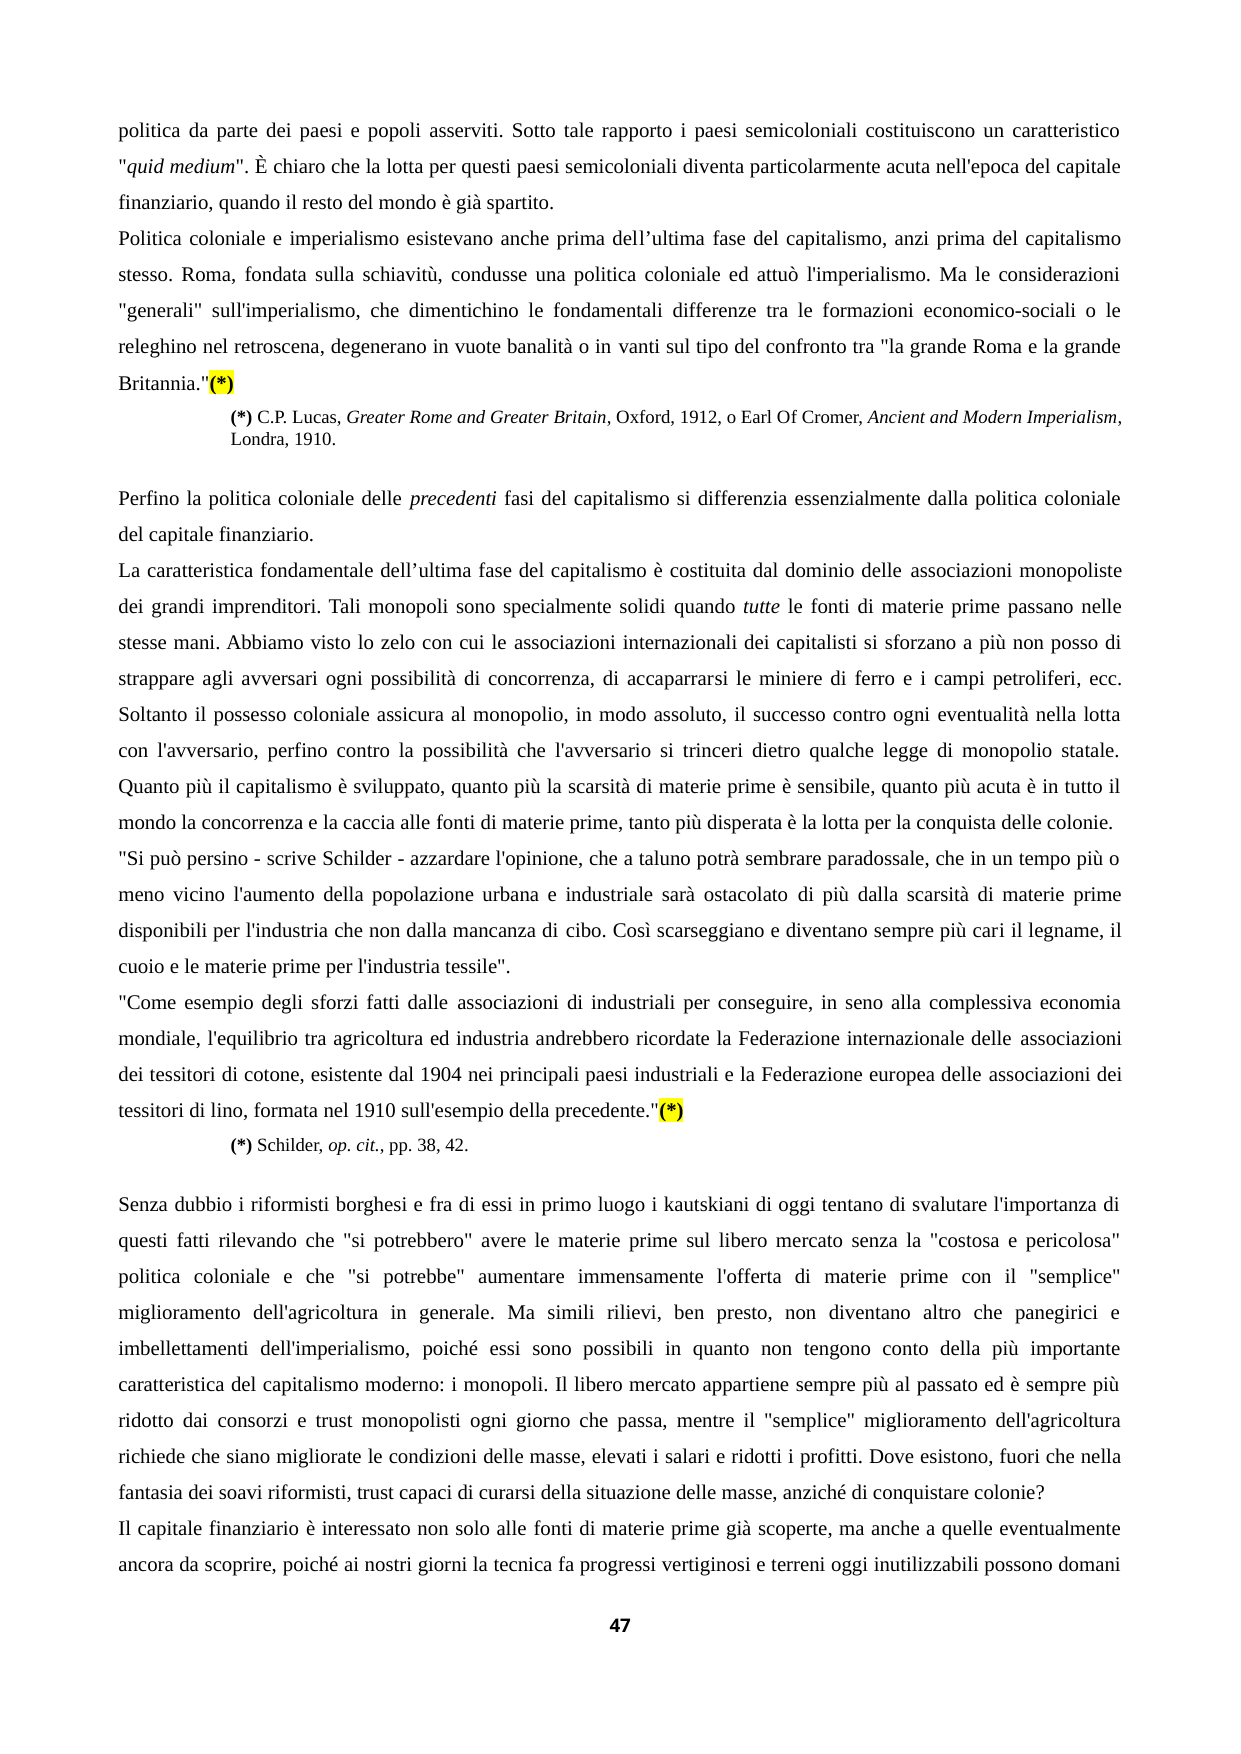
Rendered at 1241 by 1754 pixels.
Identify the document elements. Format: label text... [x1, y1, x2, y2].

text Perfino la politica coloniale delle precedenti fasi del capitalismo si differenzia essenzialmente dalla politica coloniale del capitale finanziario. [118, 486, 1122, 546]
text (*) Schilder, op. cit., pp. 38, 42. [230, 1134, 1122, 1156]
text "Si può persino - scrive Schilder - azzardare l'opinione, che a taluno potrà sembrare paradossale, che in un tempo più o meno vicino l'aumento della popolazione urbana e industriale sarà ostacolato di più dalla scarsità di materie prime disponibili per l'industria che non dalla mancanza di cibo. Così scarseggiano e diventano sempre più cari il legname, il cuoio e le materie prime per l'industria tessile". [118, 846, 1122, 978]
text "Come esempio degli sforzi fatti dalle associazioni di industriali per conseguire, in seno alla complessiva economia mondiale, l'equilibrio tra agricoltura ed industria andrebbero ricordate la Federazione internazionale delle associazioni dei tessitori di cotone, esistente dal 1904 nei principali paesi industriali e la Federazione europea delle associazioni dei tessitori di lino, formata nel 1910 sull'esempio della precedente."(*) [118, 990, 1122, 1122]
text La caratteristica fondamentale dell’ultima fase del capitalismo è costituita dal dominio delle associazioni monopoliste dei grandi imprenditori. Tali monopoli sono specialmente solidi quando tutte le fonti di materie prime passano nelle stesse mani. Abbiamo visto lo zelo con cui le associazioni internazionali dei capitalisti si sforzano a più non posso di strappare agli avversari ogni possibilità di concorrenza, di accaparrarsi le miniere di ferro e i campi petroliferi, ecc. Soltanto il possesso coloniale assicura al monopolio, in modo assoluto, il successo contro ogni eventualità nella lotta con l'avversario, perfino contro la possibilità che l'avversario si trinceri dietro qualche legge di monopolio statale. Quanto più il capitalismo è sviluppato, quanto più la scarsità di materie prime è sensibile, quanto più acuta è in tutto il mondo la concorrenza e la caccia alle fonti di materie prime, tanto più disperata è la lotta per la conquista delle colonie. [118, 558, 1122, 834]
text (*) C.P. Lucas, Greater Rome and Greater Britain, Oxford, 1912, o Earl Of Cromer, Ancient and Modern Imperialism, Londra, 1910. [230, 406, 1122, 449]
text politica da parte dei paesi e popoli asserviti. Sotto tale rapporto i paesi semicoloniali costituiscono un caratteristico "quid medium". È chiaro che la lotta per questi paesi semicoloniali diventa particolarmente acuta nell'epoca del capitale finanziario, quando il resto del mondo è già spartito. [118, 118, 1122, 214]
text Il capitale finanziario è interessato non solo alle fonti di materie prime già scoperte, ma anche a quelle eventualmente ancora da scoprire, poiché ai nostri giorni la tecnica fa progressi vertiginosi e terreni oggi inutilizzabili possono domani [118, 1516, 1122, 1576]
text Politica coloniale e imperialismo esistevano anche prima dell’ultima fase del capitalismo, anzi prima del capitalismo stesso. Roma, fondata sulla schiavitù, condusse una politica coloniale ed attuò l'imperialismo. Ma le considerazioni "generali" sull'imperialismo, che dimentichino le fondamentali differenze tra le formazioni economico-sociali o le releghino nel retroscena, degenerano in vuote banalità o in vanti sul tipo del confronto tra "la grande Roma e la grande Britannia."(*) [118, 226, 1122, 394]
text Senza dubbio i riformisti borghesi e fra di essi in primo luogo i kautskiani di oggi tentano di svalutare l'importanza di questi fatti rilevando che "si potrebbero" avere le materie prime sul libero mercato senza la "costosa e pericolosa" politica coloniale e che "si potrebbe" aumentare immensamente l'offerta di materie prime con il "semplice" miglioramento dell'agricoltura in generale. Ma simili rilievi, ben presto, non diventano altro che panegirici e imbellettamenti dell'imperialismo, poiché essi sono possibili in quanto non tengono conto della più importante caratteristica del capitalismo moderno: i monopoli. Il libero mercato appartiene sempre più al passato ed è sempre più ridotto dai consorzi e trust monopolisti ogni giorno che passa, mentre il "semplice" miglioramento dell'agricoltura richiede che siano migliorate le condizioni delle masse, elevati i salari e ridotti i profitti. Dove esistono, fuori che nella fantasia dei soavi riformisti, trust capaci di curarsi della situazione delle masse, anziché di conquistare colonie? [118, 1192, 1122, 1504]
